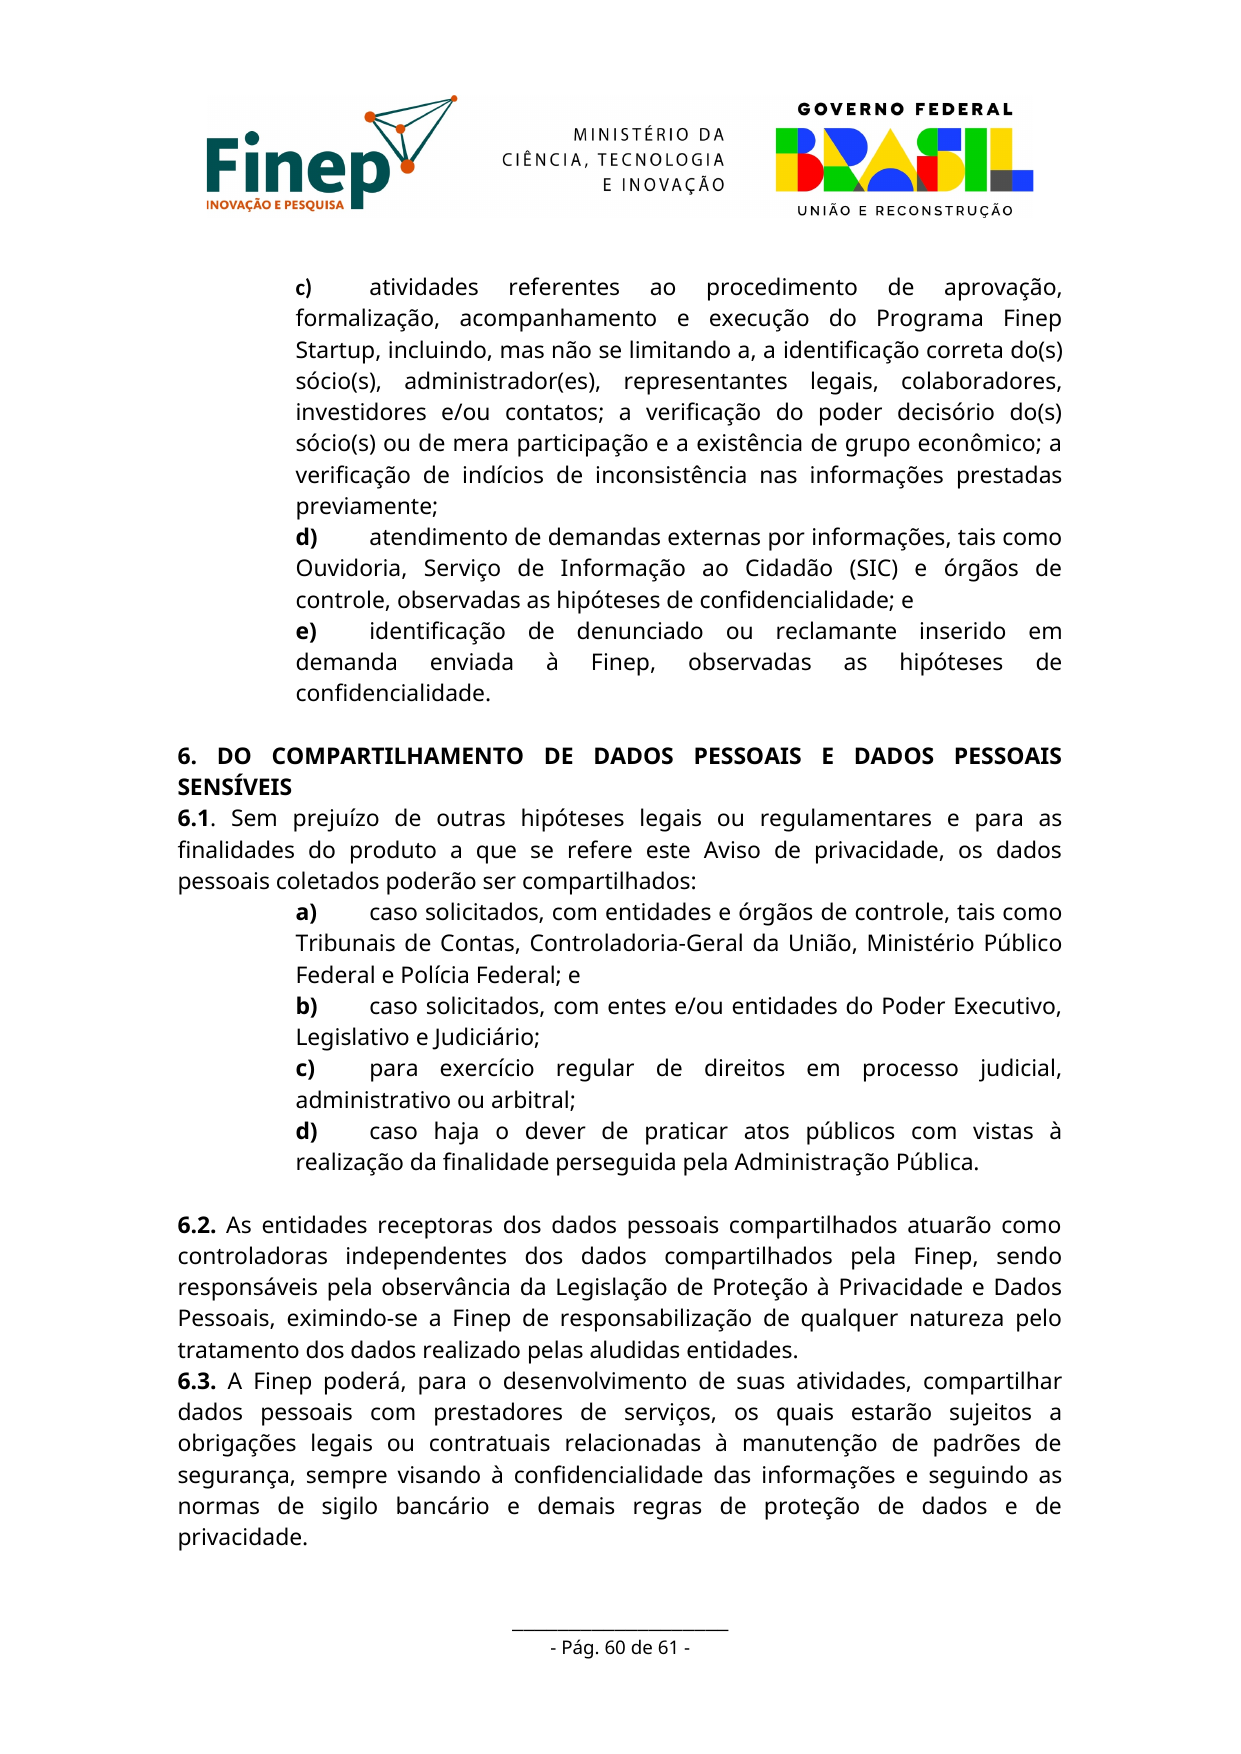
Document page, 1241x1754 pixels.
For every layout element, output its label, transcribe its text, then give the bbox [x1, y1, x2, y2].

list atividades referentes ao procedimento de aprovação, formalização, acompanhamento e execução do Programa Finep Startup, incluindo, mas não se limitando a, a identificação correta do(s) sócio(s), administrador(es), representantes legais, colaboradores, investidores e/ou contatos; a verificação do poder decisório do(s) sócio(s) ou de mera participação e a existência de grupo econômico; a verificação de indícios de inconsistência nas informações prestadas previamente; [295, 271, 1063, 521]
text 6. DO COMPARTILHAMENTO DE DADOS PESSOAIS E DADOS PESSOAIS SENSÍVEIS [177, 739, 1063, 802]
list atendimento de demandas externas por informações, tais como Ouvidoria, Serviço de Informação ao Cidadão (SIC) e órgãos de controle, observadas as hipóteses de confidencialidade; e [295, 521, 1063, 614]
text 6.1. Sem prejuízo de outras hipóteses legais ou regulamentares e para as finalidades do produto a que se refere este Aviso de privacidade, os dados pessoais coletados poderão ser compartilhados: [177, 802, 1063, 896]
list para exercício regular de direitos em processo judicial, administrativo ou arbitral; [295, 1052, 1063, 1114]
list caso solicitados, com entidades e órgãos de controle, tais como Tribunais de Contas, Controladoria-Geral da União, Ministério Público Federal e Polícia Federal; e [295, 896, 1063, 989]
text 6.2. As entidades receptoras dos dados pessoais compartilhados atuarão como controladoras independentes dos dados compartilhados pela Finep, sendo responsáveis pela observância da Legislação de Proteção à Privacidade e Dados Pessoais, eximindo-se a Finep de responsabilização de qualquer natureza pelo tratamento dos dados realizado pelas aludidas entidades. [177, 1208, 1063, 1364]
list caso haja o dever de praticar atos públicos com vistas à realização da finalidade perseguida pela Administração Pública. [295, 1114, 1063, 1177]
text 6.3. A Finep poderá, para o desenvolvimento de suas atividades, compartilhar dados pessoais com prestadores de serviços, os quais estarão sujeitos a obrigações legais ou contratuais relacionadas à manutenção de padrões de segurança, sempre visando à confidencialidade das informações e seguindo as normas de sigilo bancário e demais regras de proteção de dados e de privacidade. [177, 1364, 1063, 1552]
list identificação de denunciado ou reclamante inserido em demanda enviada à Finep, observadas as hipóteses de confidencialidade. [295, 614, 1063, 708]
list caso solicitados, com entes e/ou entidades do Poder Executivo, Legislativo e Judiciário; [295, 989, 1063, 1052]
